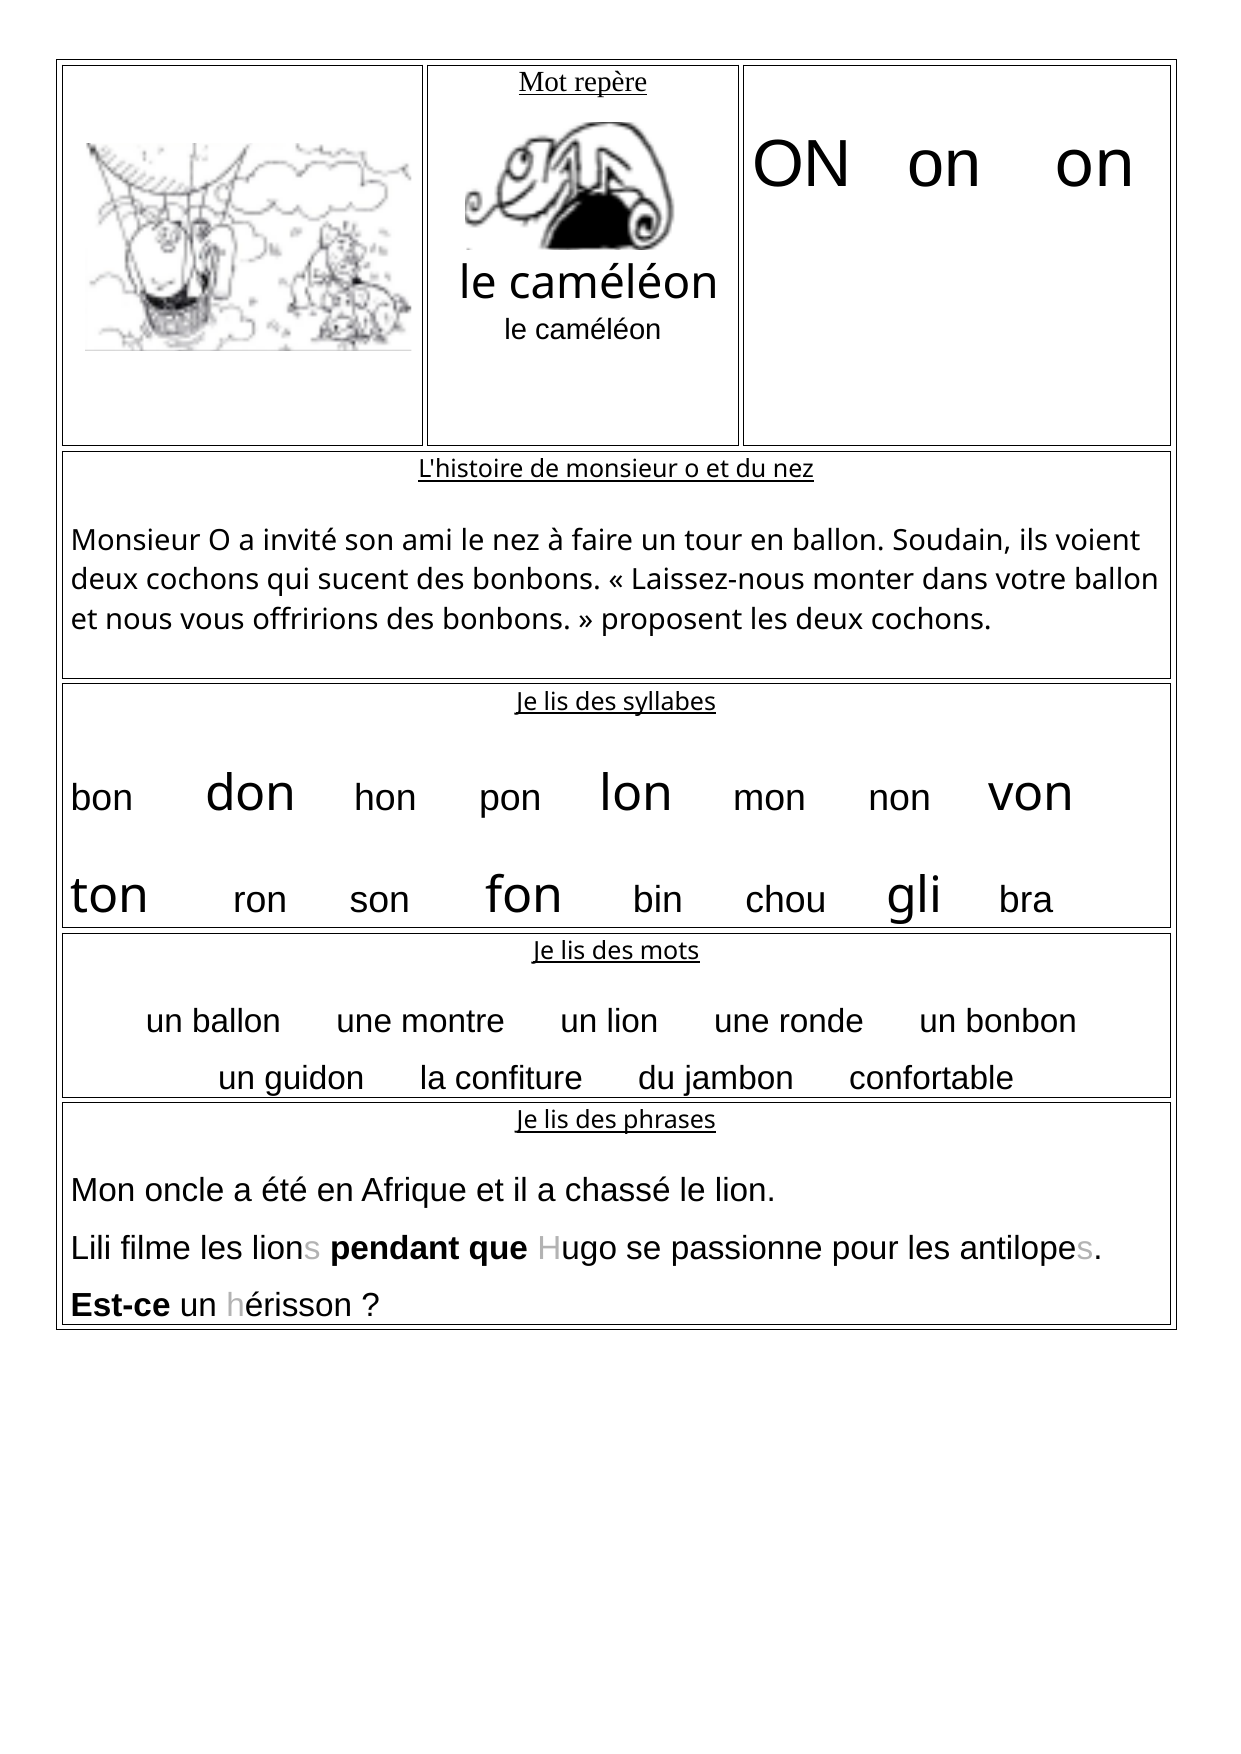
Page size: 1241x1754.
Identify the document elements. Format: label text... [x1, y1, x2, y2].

table_header [59, 60, 425, 445]
table_cell Je lis des phrases Mon oncle a été en Afrique et il a chassé le lion. Lili filme les lions pendant que Hugo se passionne pour les antilopes. Est-ce un hérisson ? [59, 1097, 1173, 1324]
table_header ON on on [741, 60, 1173, 445]
table_cell Je lis des mots un ballon une montre un lion une ronde un bonbon un guidon la confiture du jambon confortable [59, 927, 1173, 1097]
table_cell L'histoire de monsieur o et du nez Monsieur O a invité son ami le nez à faire un tour en ballon. Soudain, ils voient deux cochons qui sucent des bonbons. « Laissez-nous monter dans votre ballon et nous vous offririons des bonbons. » proposent les deux cochons. [59, 445, 1173, 678]
table_cell Je lis des syllabes bon don hon pon lon mon non von ton ron son fon bin chou gli bra [59, 678, 1173, 927]
table_header [63, 66, 422, 445]
table_header Mot repère le caméléon le caméléon [425, 60, 741, 445]
